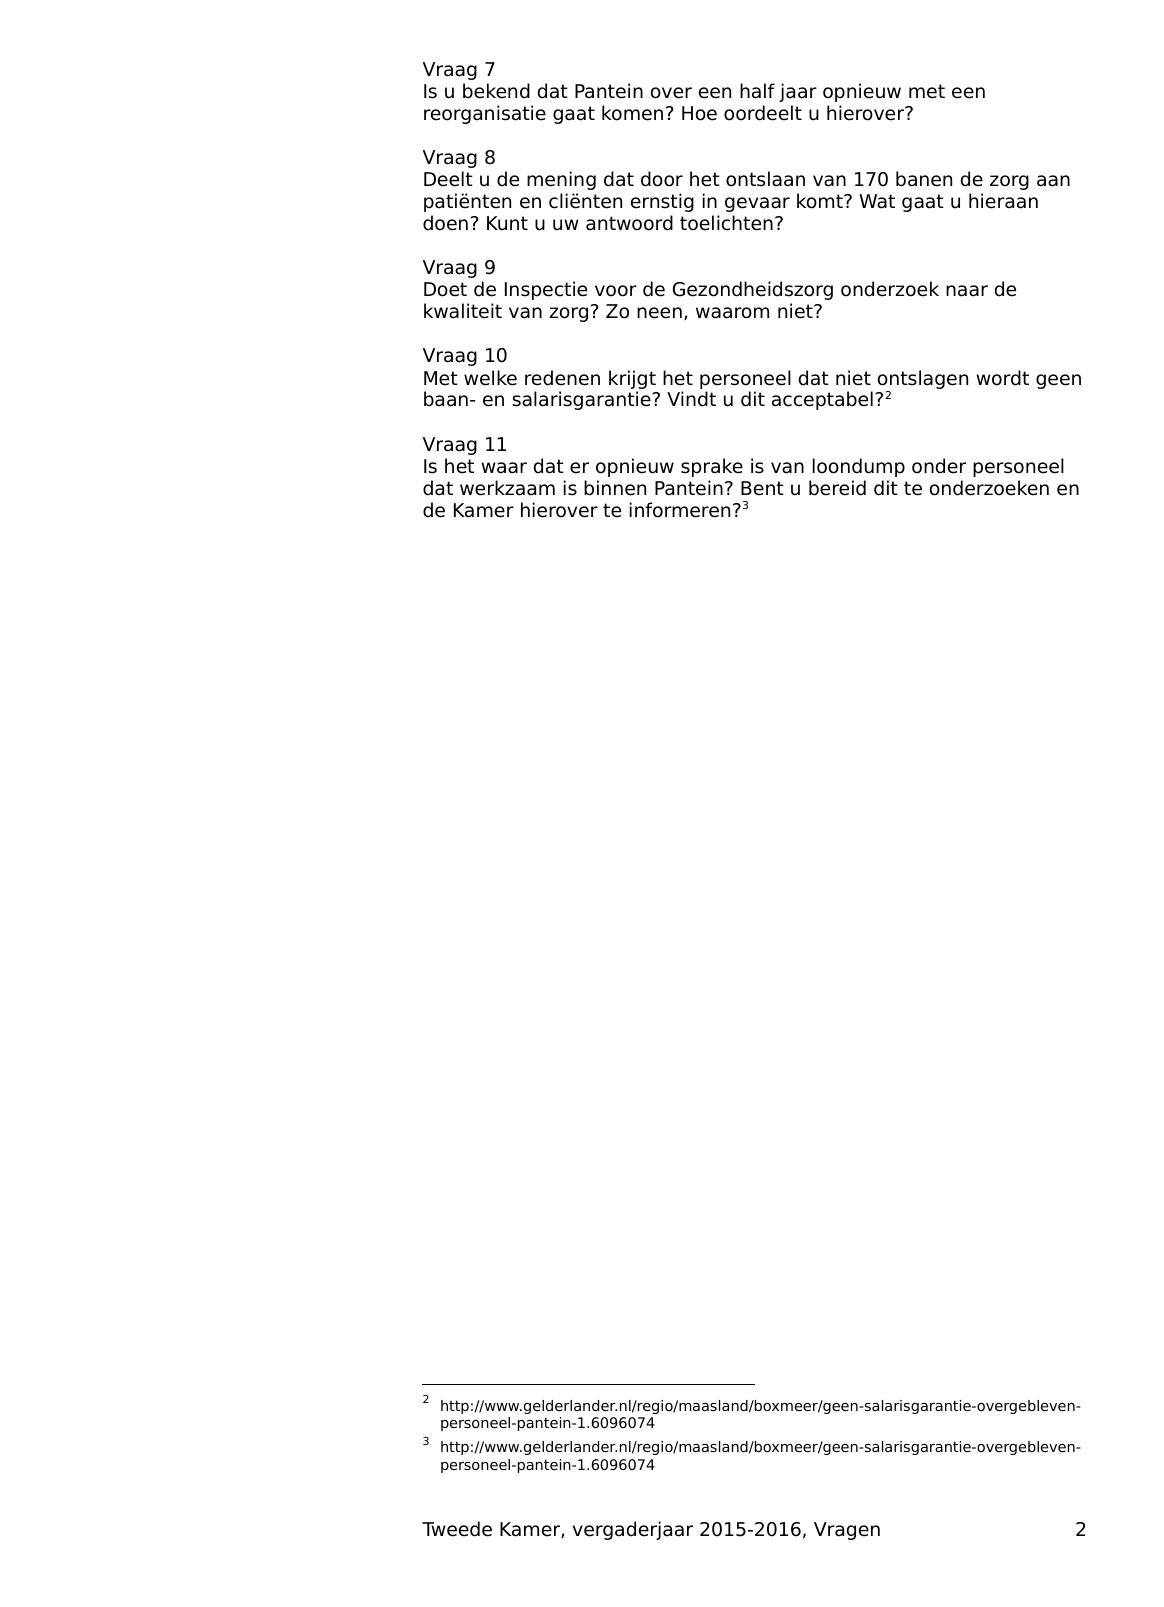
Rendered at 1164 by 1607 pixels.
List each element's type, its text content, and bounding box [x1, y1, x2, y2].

text Vraag 8 [422, 147, 1087, 169]
text http://www.gelderlander.nl/regio/maasland/boxmeer/geen-salarisgarantie-overgebleven-personeel-pantein-1.6096074 [422, 1435, 1087, 1474]
text Met welke redenen krijgt het personeel dat niet ontslagen wordt geen baan- en salarisgarantie? Vindt u dit acceptabel? [422, 367, 1087, 411]
text Vraag 10 [422, 345, 1087, 367]
text Deelt u de mening dat door het ontslaan van 170 banen de zorg aan patiënten en cliënten ernstig in gevaar komt? Wat gaat u hieraan doen? Kunt u uw antwoord toelichten? [422, 169, 1087, 235]
text Is u bekend dat Pantein over een half jaar opnieuw met een reorganisatie gaat komen? Hoe oordeelt u hierover? [422, 81, 1087, 125]
text Vraag 7 [422, 59, 1087, 81]
text http://www.gelderlander.nl/regio/maasland/boxmeer/geen-salarisgarantie-overgebleven-personeel-pantein-1.6096074 [422, 1393, 1087, 1432]
text Doet de Inspectie voor de Gezondheidszorg onderzoek naar de kwaliteit van zorg? Zo neen, waarom niet? [422, 279, 1087, 323]
text Vraag 9 [422, 257, 1087, 279]
text Vraag 11 [422, 433, 1087, 456]
text Is het waar dat er opnieuw sprake is van loondump onder personeel dat werkzaam is binnen Pantein? Bent u bereid dit te onderzoeken en de Kamer hierover te informeren? [422, 456, 1087, 521]
